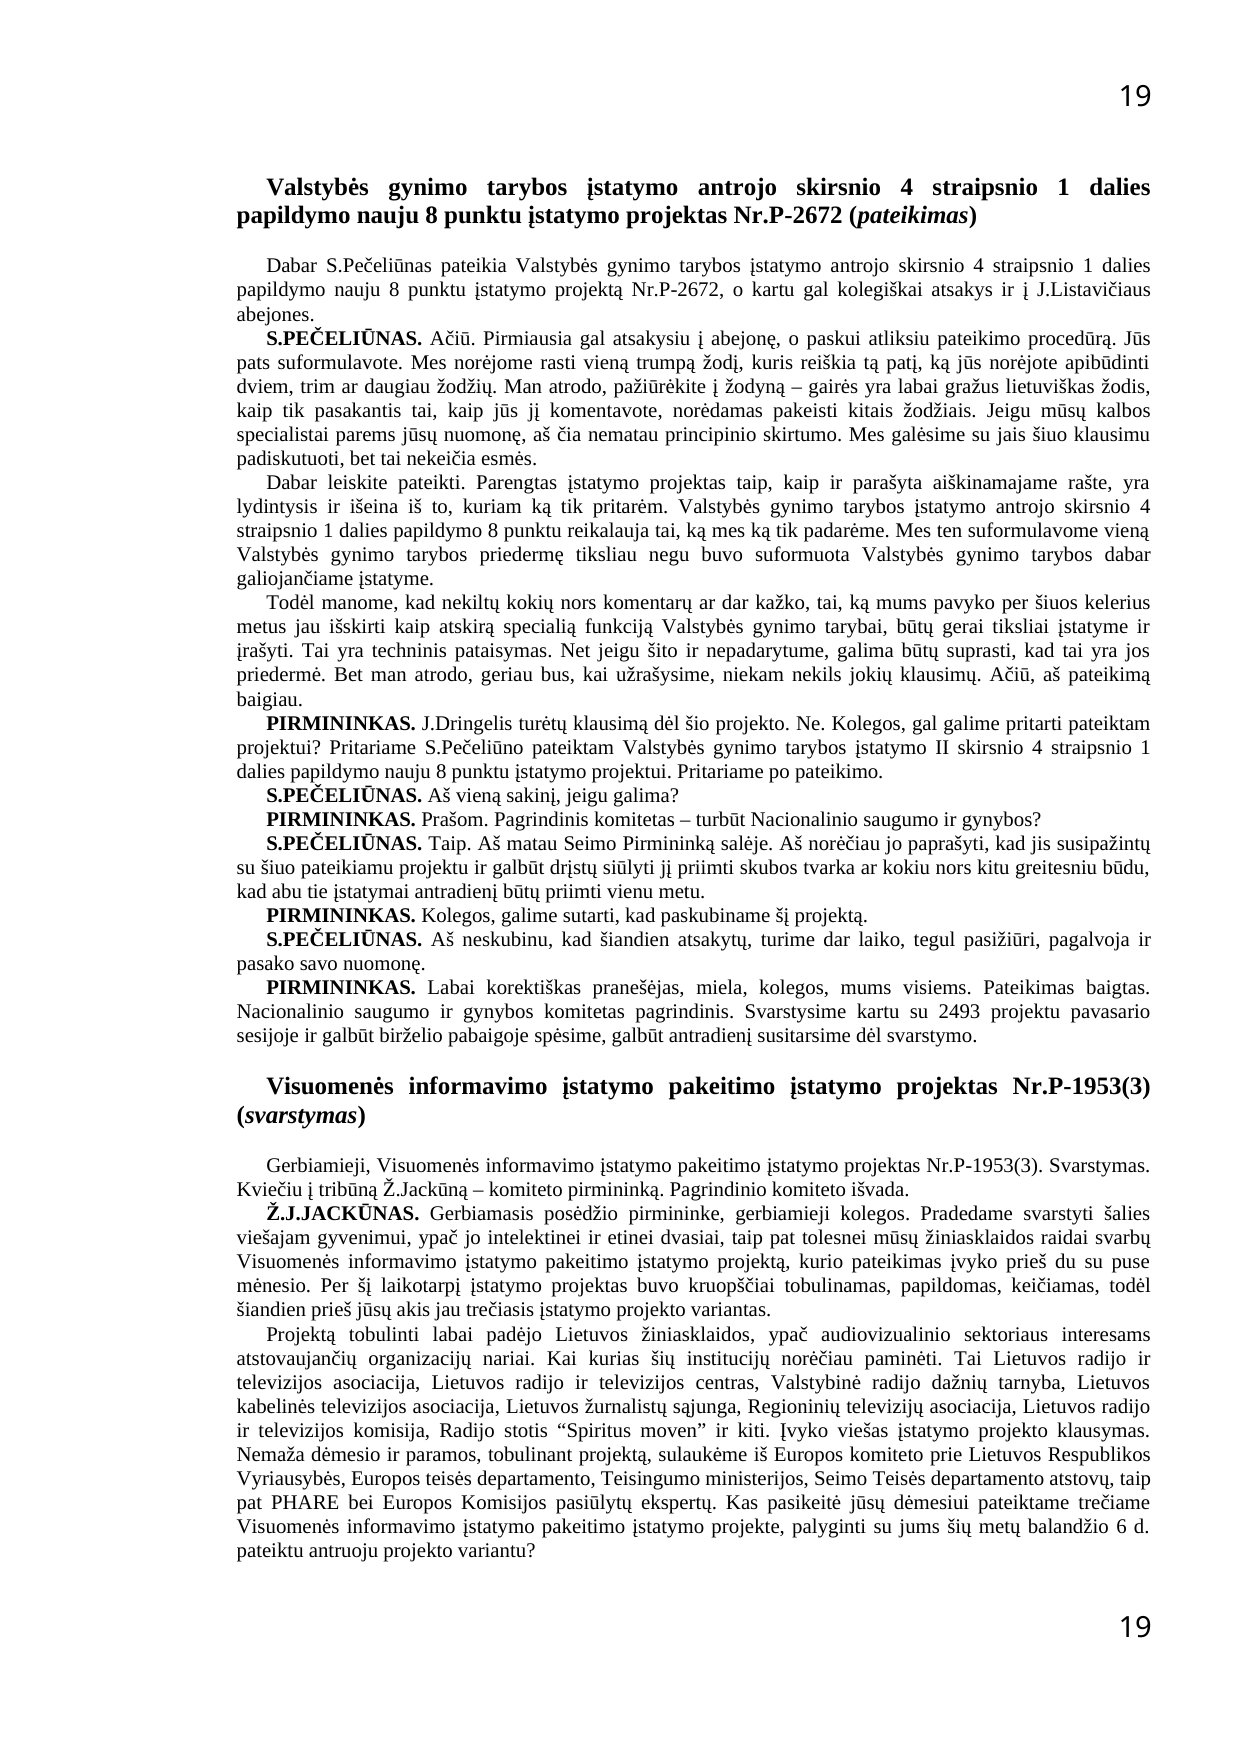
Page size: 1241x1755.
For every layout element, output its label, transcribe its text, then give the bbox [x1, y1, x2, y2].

text S.PEČELIŪNAS. Taip. Aš matau Seimo Pirmininką salėje. Aš norėčiau jo paprašyti, kad jis susipažintų su šiuo pateikiamu projektu ir galbūt drįstų siūlyti jį priimti skubos tvarka ar kokiu nors kitu greitesniu būdu, kad abu tie įstatymai antradienį būtų priimti vienu metu. [236, 831, 1152, 903]
text Ž.J.JACKŪNAS. Gerbiamasis posėdžio pirmininke, gerbiamieji kolegos. Pradedame svarstyti šalies viešajam gyvenimui, ypač jo intelektinei ir etinei dvasiai, taip pat tolesnei mūsų žiniasklaidos raidai svarbų Visuomenės informavimo įstatymo pakeitimo įstatymo projektą, kurio pateikimas įvyko prieš du su puse mėnesio. Per šį laikotarpį įstatymo projektas buvo kruopščiai tobulinamas, papildomas, keičiamas, todėl šiandien prieš jūsų akis jau trečiasis įstatymo projekto variantas. [236, 1201, 1152, 1321]
text Valstybės gynimo tarybos įstatymo antrojo skirsnio 4 straipsnio 1 dalies papildymo nauju 8 punktu įstatymo projektas Nr.P-2672 (pateikimas) [236, 172, 1152, 229]
text PIRMININKAS. J.Dringelis turėtų klausimą dėl šio projekto. Ne. Kolegos, gal galime pritarti pateiktam projektui? Pritariame S.Pečeliūno pateiktam Valstybės gynimo tarybos įstatymo II skirsnio 4 straipsnio 1 dalies papildymo nauju 8 punktu įstatymo projektui. Pritariame po pateikimo. [236, 711, 1152, 783]
text PIRMININKAS. Prašom. Pagrindinis komitetas – turbūt Nacionalinio saugumo ir gynybos? [236, 807, 1152, 831]
text Projektą tobulinti labai padėjo Lietuvos žiniasklaidos, ypač audiovizualinio sektoriaus interesams atstovaujančių organizacijų nariai. Kai kurias šių institucijų norėčiau paminėti. Tai Lietuvos radijo ir televizijos asociacija, Lietuvos radijo ir televizijos centras, Valstybinė radijo dažnių tarnyba, Lietuvos kabelinės televizijos asociacija, Lietuvos žurnalistų sąjunga, Regioninių televizijų asociacija, Lietuvos radijo ir televizijos komisija, Radijo stotis “Spiritus moven” ir kiti. Įvyko viešas įstatymo projekto klausymas. Nemaža dėmesio ir paramos, tobulinant projektą, sulaukėme iš Europos komiteto prie Lietuvos Respublikos Vyriausybės, Europos teisės departamento, Teisingumo ministerijos, Seimo Teisės departamento atstovų, taip pat PHARE bei Europos Komisijos pasiūlytų ekspertų. Kas pasikeitė jūsų dėmesiui pateiktame trečiame Visuomenės informavimo įstatymo pakeitimo įstatymo projekte, palyginti su jums šių metų balandžio 6 d. pateiktu antruoju projekto variantu? [236, 1321, 1152, 1562]
text PIRMININKAS. Kolegos, galime sutarti, kad paskubiname šį projektą. [236, 903, 1152, 927]
text PIRMININKAS. Labai korektiškas pranešėjas, miela, kolegos, mums visiems. Pateikimas baigtas. Nacionalinio saugumo ir gynybos komitetas pagrindinis. Svarstysime kartu su 2493 projektu pavasario sesijoje ir galbūt birželio pabaigoje spėsime, galbūt antradienį susitarsime dėl svarstymo. [236, 975, 1152, 1047]
text Todėl manome, kad nekiltų kokių nors komentarų ar dar kažko, tai, ką mums pavyko per šiuos kelerius metus jau išskirti kaip atskirą specialią funkciją Valstybės gynimo tarybai, būtų gerai tiksliai įstatyme ir įrašyti. Tai yra techninis pataisymas. Net jeigu šito ir nepadarytume, galima būtų suprasti, kad tai yra jos priedermė. Bet man atrodo, geriau bus, kai užrašysime, niekam nekils jokių klausimų. Ačiū, aš pateikimą baigiau. [236, 590, 1152, 711]
text S.PEČELIŪNAS. Ačiū. Pirmiausia gal atsakysiu į abejonę, o paskui atliksiu pateikimo procedūrą. Jūs pats suformulavote. Mes norėjome rasti vieną trumpą žodį, kuris reiškia tą patį, ką jūs norėjote apibūdinti dviem, trim ar daugiau žodžių. Man atrodo, pažiūrėkite į žodyną – gairės yra labai gražus lietuviškas žodis, kaip tik pasakantis tai, kaip jūs jį komentavote, norėdamas pakeisti kitais žodžiais. Jeigu mūsų kalbos specialistai parems jūsų nuomonę, aš čia nematau principinio skirtumo. Mes galėsime su jais šiuo klausimu padiskutuoti, bet tai nekeičia esmės. [236, 326, 1152, 470]
text Gerbiamieji, Visuomenės informavimo įstatymo pakeitimo įstatymo projektas Nr.P-1953(3). Svarstymas. Kviečiu į tribūną Ž.Jackūną – komiteto pirmininką. Pagrindinio komiteto išvada. [236, 1153, 1152, 1201]
text Dabar leiskite pateikti. Parengtas įstatymo projektas taip, kaip ir parašyta aiškinamajame rašte, yra lydintysis ir išeina iš to, kuriam ką tik pritarėm. Valstybės gynimo tarybos įstatymo antrojo skirsnio 4 straipsnio 1 dalies papildymo 8 punktu reikalauja tai, ką mes ką tik padarėme. Mes ten suformulavome vieną Valstybės gynimo tarybos priedermę tiksliau negu buvo suformuota Valstybės gynimo tarybos dabar galiojančiame įstatyme. [236, 470, 1152, 590]
text Dabar S.Pečeliūnas pateikia Valstybės gynimo tarybos įstatymo antrojo skirsnio 4 straipsnio 1 dalies papildymo nauju 8 punktu įstatymo projektą Nr.P-2672, o kartu gal kolegiškai atsakys ir į J.Listavičiaus abejones. [236, 253, 1152, 326]
text S.PEČELIŪNAS. Aš vieną sakinį, jeigu galima? [236, 783, 1152, 807]
text Visuomenės informavimo įstatymo pakeitimo įstatymo projektas Nr.P-1953(3) (svarstymas) [236, 1071, 1152, 1129]
text S.PEČELIŪNAS. Aš neskubinu, kad šiandien atsakytų, turime dar laiko, tegul pasižiūri, pagalvoja ir pasako savo nuomonę. [236, 927, 1152, 975]
